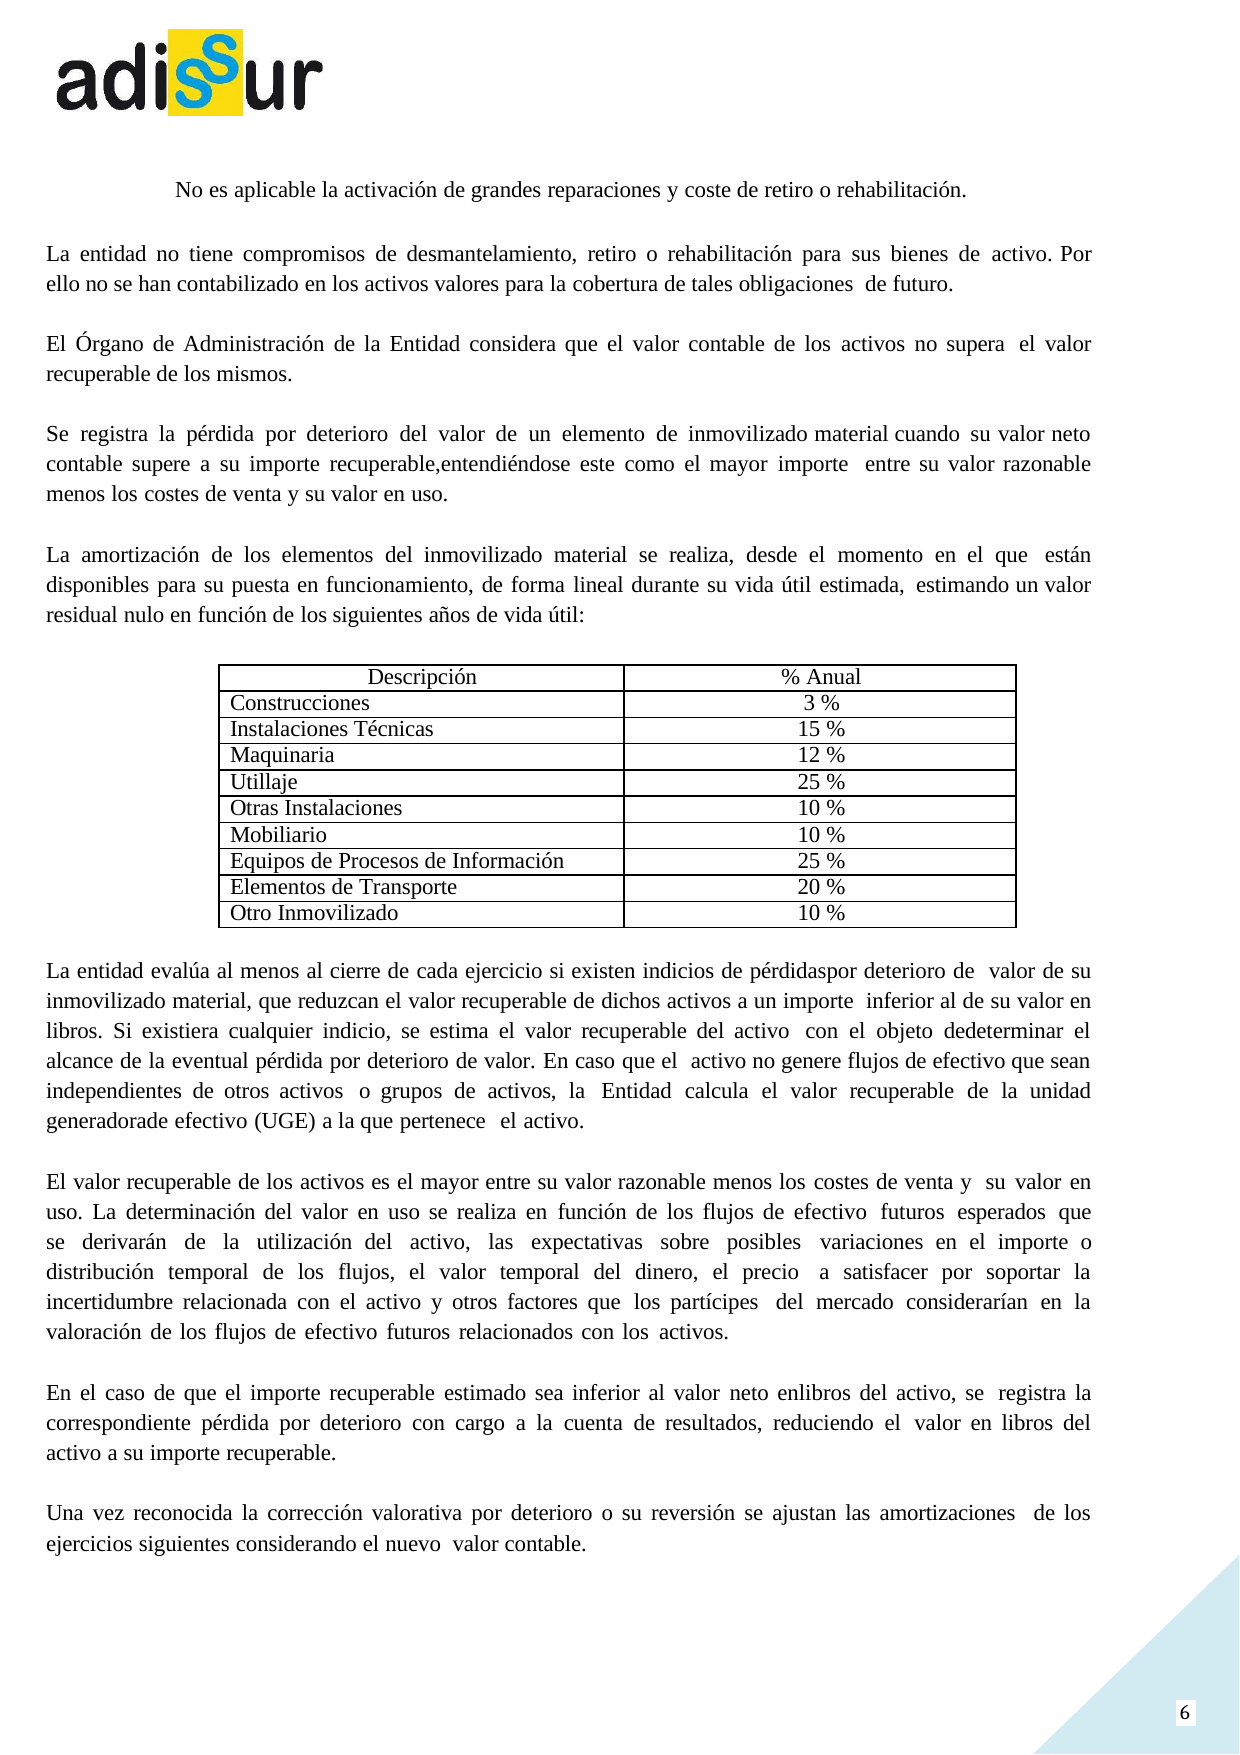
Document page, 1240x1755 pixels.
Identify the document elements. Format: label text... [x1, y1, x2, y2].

table_cell 10 % [625, 797, 1015, 822]
text El Órgano de Administración de la Entidad considera que el valor contable de los activos no supera el valor recuperable de los mismos. [46, 330, 1091, 387]
text La amortización de los elementos del inmovilizado material se realiza, desde el momento en el que están disponibles para su puesta en funcionamiento, de forma lineal durante su vida útil estimada, estimando un valor residual nulo en función de los siguientes años de vida útil: [46, 541, 1091, 628]
table_cell 10 % [625, 823, 1015, 848]
table_cell Instalaciones Técnicas [220, 718, 623, 743]
table_cell 3 % [625, 692, 1015, 717]
text La entidad no tiene compromisos de desmantelamiento, retiro o rehabilitación para sus bienes de activo. Por ello no se han contabilizado en los activos valores para la cobertura de tales obligaciones de futuro. [46, 240, 1092, 296]
text Se registra la pérdida por deterioro del valor de un elemento de inmovilizado material cuando su valor neto contable supere a su importe recuperable,entendiéndose este como el mayor importe entre su valor razonable menos los costes de venta y su valor en uso. [46, 420, 1091, 507]
table_cell 10 % [625, 902, 1015, 927]
table_cell 25 % [625, 849, 1015, 874]
table_cell 25 % [625, 771, 1015, 795]
text La entidad evalúa al menos al cierre de cada ejercicio si existen indicios de pérdidaspor deterioro de valor de su inmovilizado material, que reduzcan el valor recuperable de dichos activos a un importe inferior al de su valor en libros. Si existiera cualquier indicio, se estima el valor recuperable del activo con el objeto dedeterminar el alcance de la eventual pérdida por deterioro de valor. En caso que el activo no genere flujos de efectivo que sean independientes de otros activos o grupos de activos, la Entidad calcula el valor recuperable de la unidad generadorade efectivo (UGE) a la que pertenece el activo. [46, 957, 1092, 1133]
text Una vez reconocida la corrección valorativa por deterioro o su reversión se ajustan las amortizaciones de los ejercicios siguientes considerando el nuevo valor contable. [46, 1499, 1091, 1556]
table_cell Elementos de Transporte [220, 876, 623, 901]
table_cell Construcciones [220, 692, 623, 717]
text El valor recuperable de los activos es el mayor entre su valor razonable menos los costes de venta y su valor en uso. La determinación del valor en uso se realiza en función de los flujos de efectivo futuros esperados que se derivarán de la utilización del activo, las expectativas sobre posibles variaciones en el importe o distribución temporal de los flujos, el valor temporal del dinero, el precio a satisfacer por soportar la incertidumbre relacionada con el activo y otros factores que los partícipes del mercado considerarían en la valoración de los flujos de efectivo futuros relacionados con los activos. [46, 1168, 1092, 1344]
table_cell Otras Instalaciones [220, 797, 623, 822]
table_header % Anual [625, 666, 1015, 690]
text En el caso de que el importe recuperable estimado sea inferior al valor neto enlibros del activo, se registra la correspondiente pérdida por deterioro con cargo a la cuenta de resultados, reduciendo el valor en libros del activo a su importe recuperable. [46, 1379, 1091, 1465]
table_header Descripción [220, 666, 623, 690]
table_cell Utillaje [220, 771, 623, 795]
table_cell Maquinaria [220, 744, 623, 769]
table_cell 12 % [625, 744, 1015, 769]
table_cell Mobiliario [220, 823, 623, 848]
table_cell Otro Inmovilizado [220, 902, 623, 927]
table_cell 20 % [625, 876, 1015, 901]
text No es aplicable la activación de grandes reparaciones y coste de retiro o rehabilitación. [175, 176, 1239, 203]
table_cell 15 % [625, 718, 1015, 743]
table_cell Equipos de Procesos de Información [220, 849, 623, 874]
